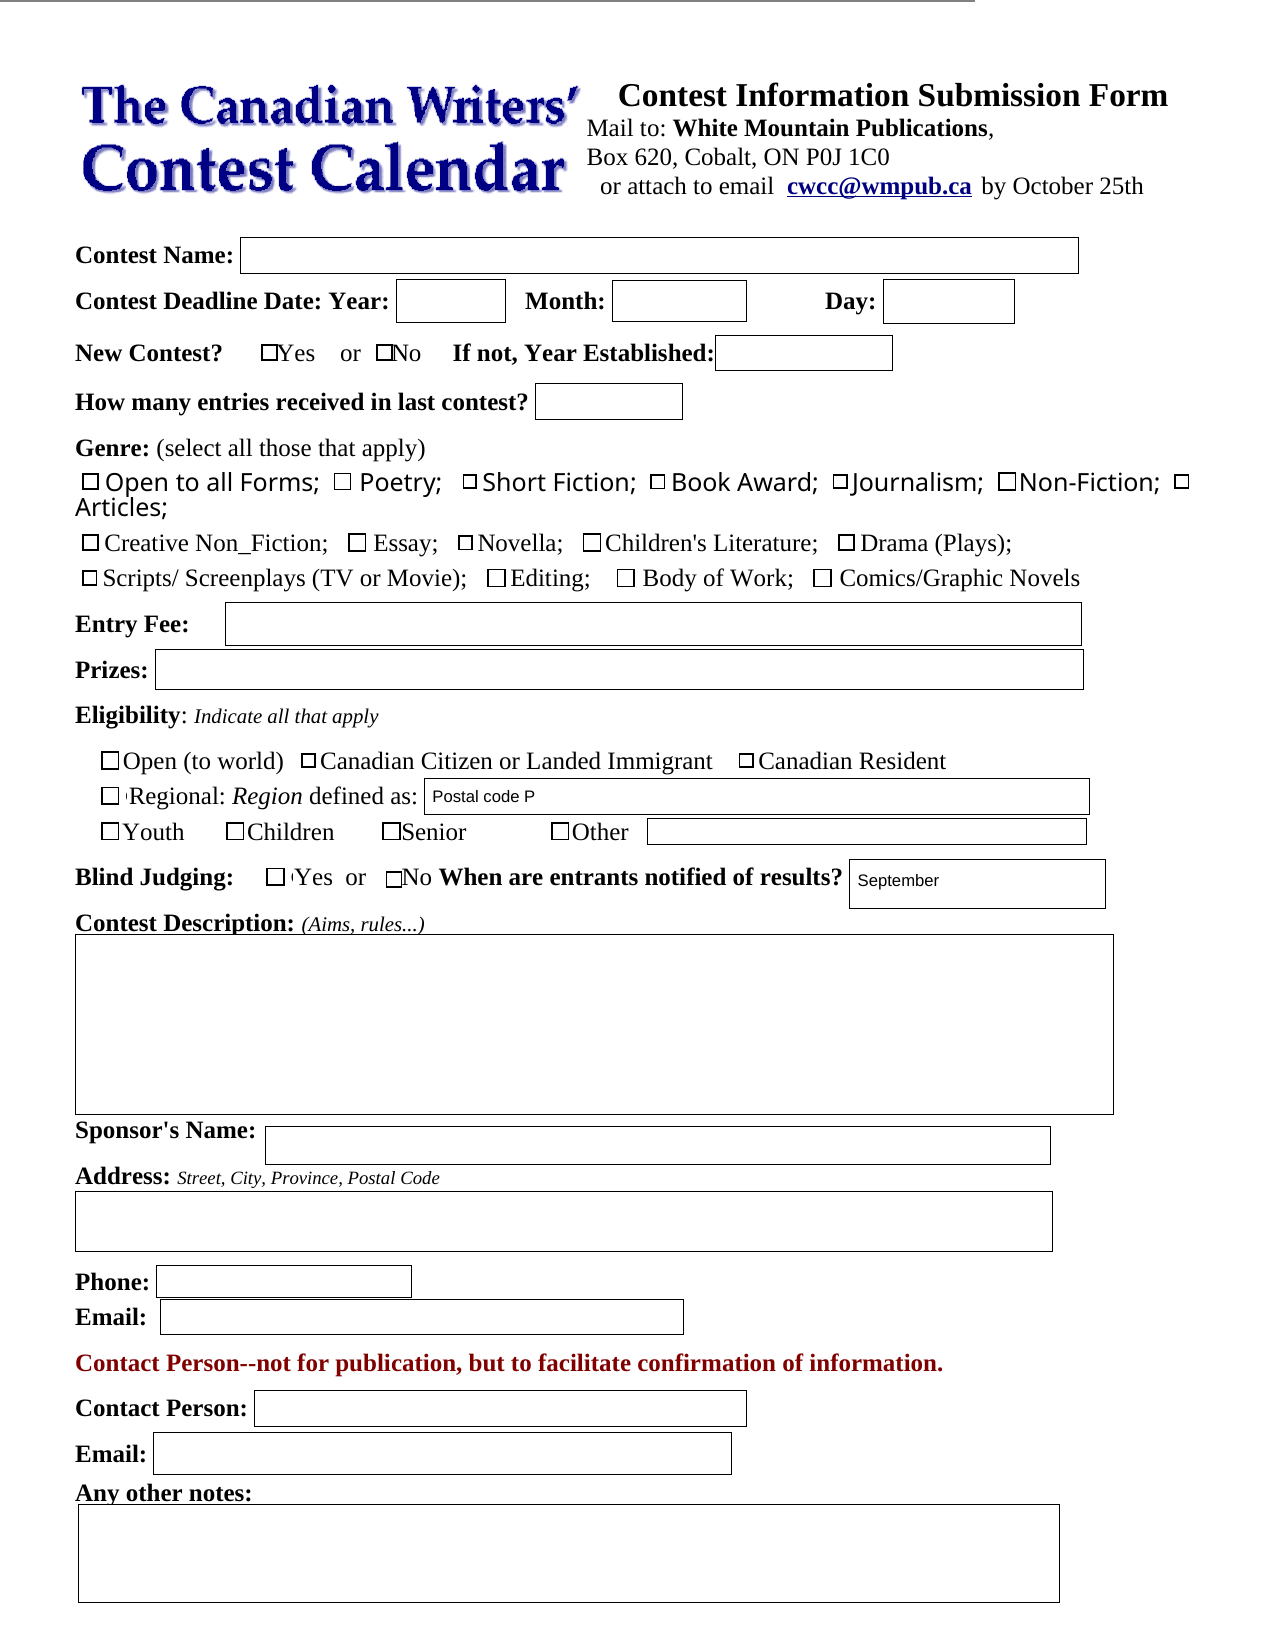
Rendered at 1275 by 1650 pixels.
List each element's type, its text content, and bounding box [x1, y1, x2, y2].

text [747, 1397, 1200, 1422]
text Day: [747, 289, 883, 314]
text Email: [75, 1442, 153, 1467]
text Contest Deadline Date: Year: [75, 289, 396, 314]
text Open (to world) Canadian Citizen or Landed Immigrant Canadian Resident [75, 749, 1200, 774]
text [1079, 244, 1200, 269]
text Contact Person--not for publication, but to facilitate confirmation of information. [75, 1351, 1200, 1376]
text Regional: Region defined as: [75, 785, 424, 810]
text Contest Description: (Aims, rules...) [75, 911, 1200, 936]
text Contact Person: [75, 1397, 254, 1422]
text Month: [506, 289, 612, 314]
text How many entries received in last contest? [75, 390, 535, 415]
text Any other notes: [75, 1478, 1200, 1507]
text Eligibility: Indicate all that apply [75, 704, 1200, 729]
text [1082, 612, 1200, 637]
text Contest Information Submission Form [587, 75, 1200, 113]
text [893, 335, 1200, 370]
text or attach to email cwcc@wmpub.ca by October 25th [587, 171, 1200, 199]
text [412, 1270, 1200, 1295]
text Entry Fee: [75, 612, 225, 637]
text [1090, 785, 1200, 810]
text Prizes: [75, 658, 155, 683]
text Sponsor's Name: [75, 1119, 1200, 1144]
text Blind Judging: Yes or No When are entrants notified of results? [401, 866, 849, 891]
text Box 620, Cobalt, ON P0J 1C0 [587, 142, 1200, 171]
text Contest Name: [75, 244, 240, 269]
text Email: [75, 1306, 160, 1331]
text New Contest? Yes or No If not, Year Established: [75, 335, 715, 370]
text Youth Children Senior Other [75, 820, 647, 845]
text Blind Judging: Yes or No When are entrants notified of results? [1106, 866, 1200, 891]
text Phone: [75, 1270, 156, 1295]
text Open to all Forms; Poetry; Short Fiction; Book Award; Journalism; Non-Fiction; Articles; [75, 471, 1200, 521]
text [1087, 820, 1200, 845]
text Creative Non_Fiction; Essay; Novella; Children's Literature; Drama (Plays); [75, 532, 1200, 557]
text Genre: (select all those that apply) [75, 436, 1200, 461]
text [732, 1442, 1200, 1467]
text Scripts/ Screenplays (TV or Movie); Editing; Body of Work; Comics/Graphic Novels [75, 567, 1200, 592]
text [684, 1306, 1200, 1331]
text Address: Street, City, Province, Postal Code [75, 1164, 1200, 1214]
text [1015, 289, 1200, 314]
text Blind Judging: Yes or No When are entrants notified of results? [75, 866, 385, 891]
picture [71, 75, 587, 206]
text [1084, 658, 1200, 683]
text [683, 390, 1200, 415]
text Mail to: White Mountain Publications, [587, 113, 1200, 142]
